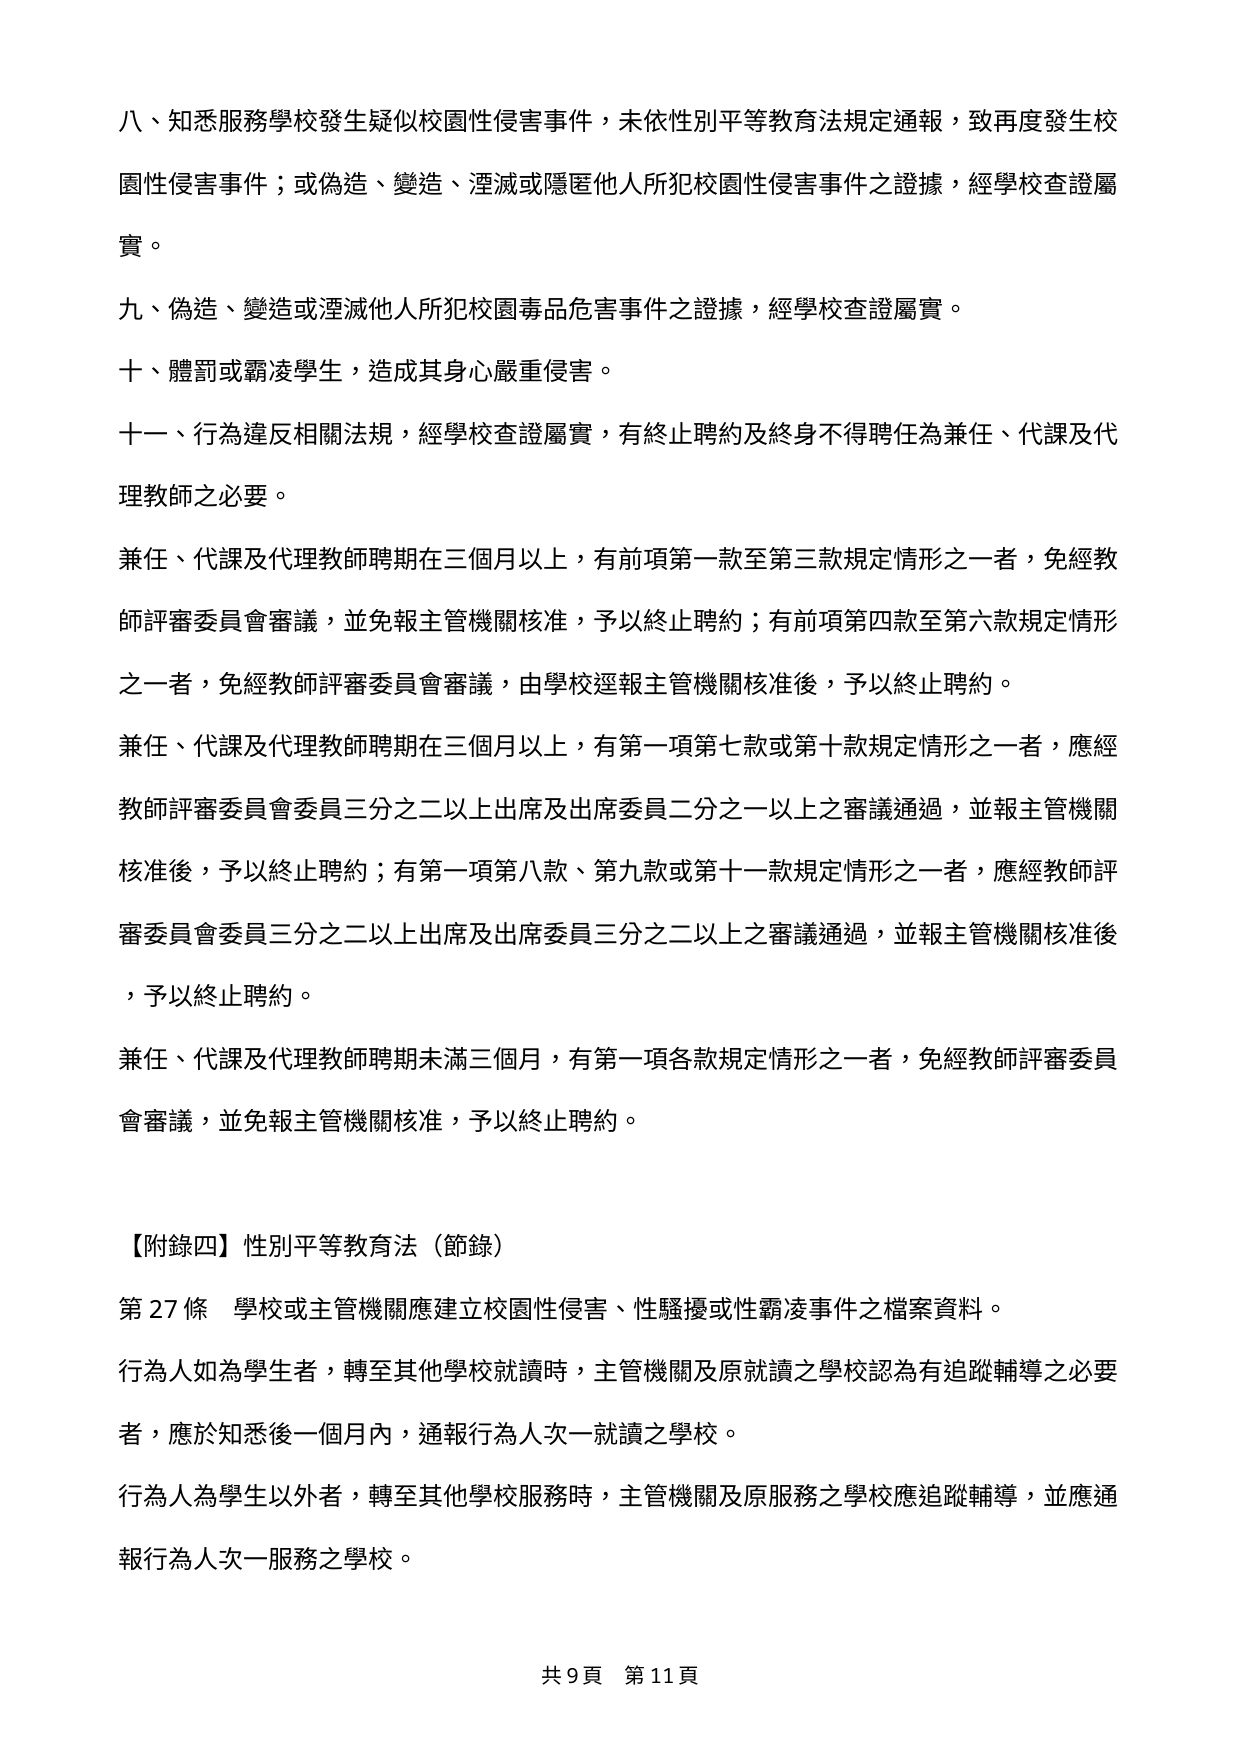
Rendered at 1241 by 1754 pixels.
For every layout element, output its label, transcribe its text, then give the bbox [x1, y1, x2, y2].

text 十一、行為違反相關法規，經學校查證屬實，有終止聘約及終身不得聘任為兼任、代課及代理教師之必要。 [118, 391, 1122, 516]
text 兼任、代課及代理教師聘期在三個月以上，有第一項第七款或第十款規定情形之一者，應經教師評審委員會委員三分之二以上出席及出席委員二分之一以上之審議通過，並報主管機關核准後，予以終止聘約；有第一項第八款、第九款或第十一款規定情形之一者，應經教師評審委員會委員三分之二以上出席及出席委員三分之二以上之審議通過，並報主管機關核准後 [118, 703, 1122, 953]
text 兼任、代課及代理教師聘期在三個月以上，有前項第一款至第三款規定情形之一者，免經教師評審委員會審議，並免報主管機關核准，予以終止聘約；有前項第四款至第六款規定情形之一者，免經教師評審委員會審議，由學校逕報主管機關核准後，予以終止聘約。 [118, 516, 1122, 703]
text 【附錄四】性別平等教育法（節錄） [118, 1203, 1122, 1266]
text 行為人為學生以外者，轉至其他學校服務時，主管機關及原服務之學校應追蹤輔導，並應通報行為人次一服務之學校。 [118, 1453, 1122, 1578]
text 八、知悉服務學校發生疑似校園性侵害事件，未依性別平等教育法規定通報，致再度發生校園性侵害事件；或偽造、變造、湮滅或隱匿他人所犯校園性侵害事件之證據，經學校查證屬實。 [118, 78, 1122, 266]
text ，予以終止聘約。 [118, 953, 1122, 1016]
text 九、偽造、變造或湮滅他人所犯校園毒品危害事件之證據，經學校查證屬實。 [118, 266, 1122, 328]
text 十、體罰或霸凌學生，造成其身心嚴重侵害。 [118, 328, 1122, 391]
text 兼任、代課及代理教師聘期未滿三個月，有第一項各款規定情形之一者，免經教師評審委員會審議，並免報主管機關核准，予以終止聘約。 [118, 1016, 1122, 1141]
text 行為人如為學生者，轉至其他學校就讀時，主管機關及原就讀之學校認為有追蹤輔導之必要者，應於知悉後一個月內，通報行為人次一就讀之學校。 [118, 1328, 1122, 1453]
text 第27條 學校或主管機關應建立校園性侵害、性騷擾或性霸凌事件之檔案資料。 [118, 1266, 1122, 1328]
